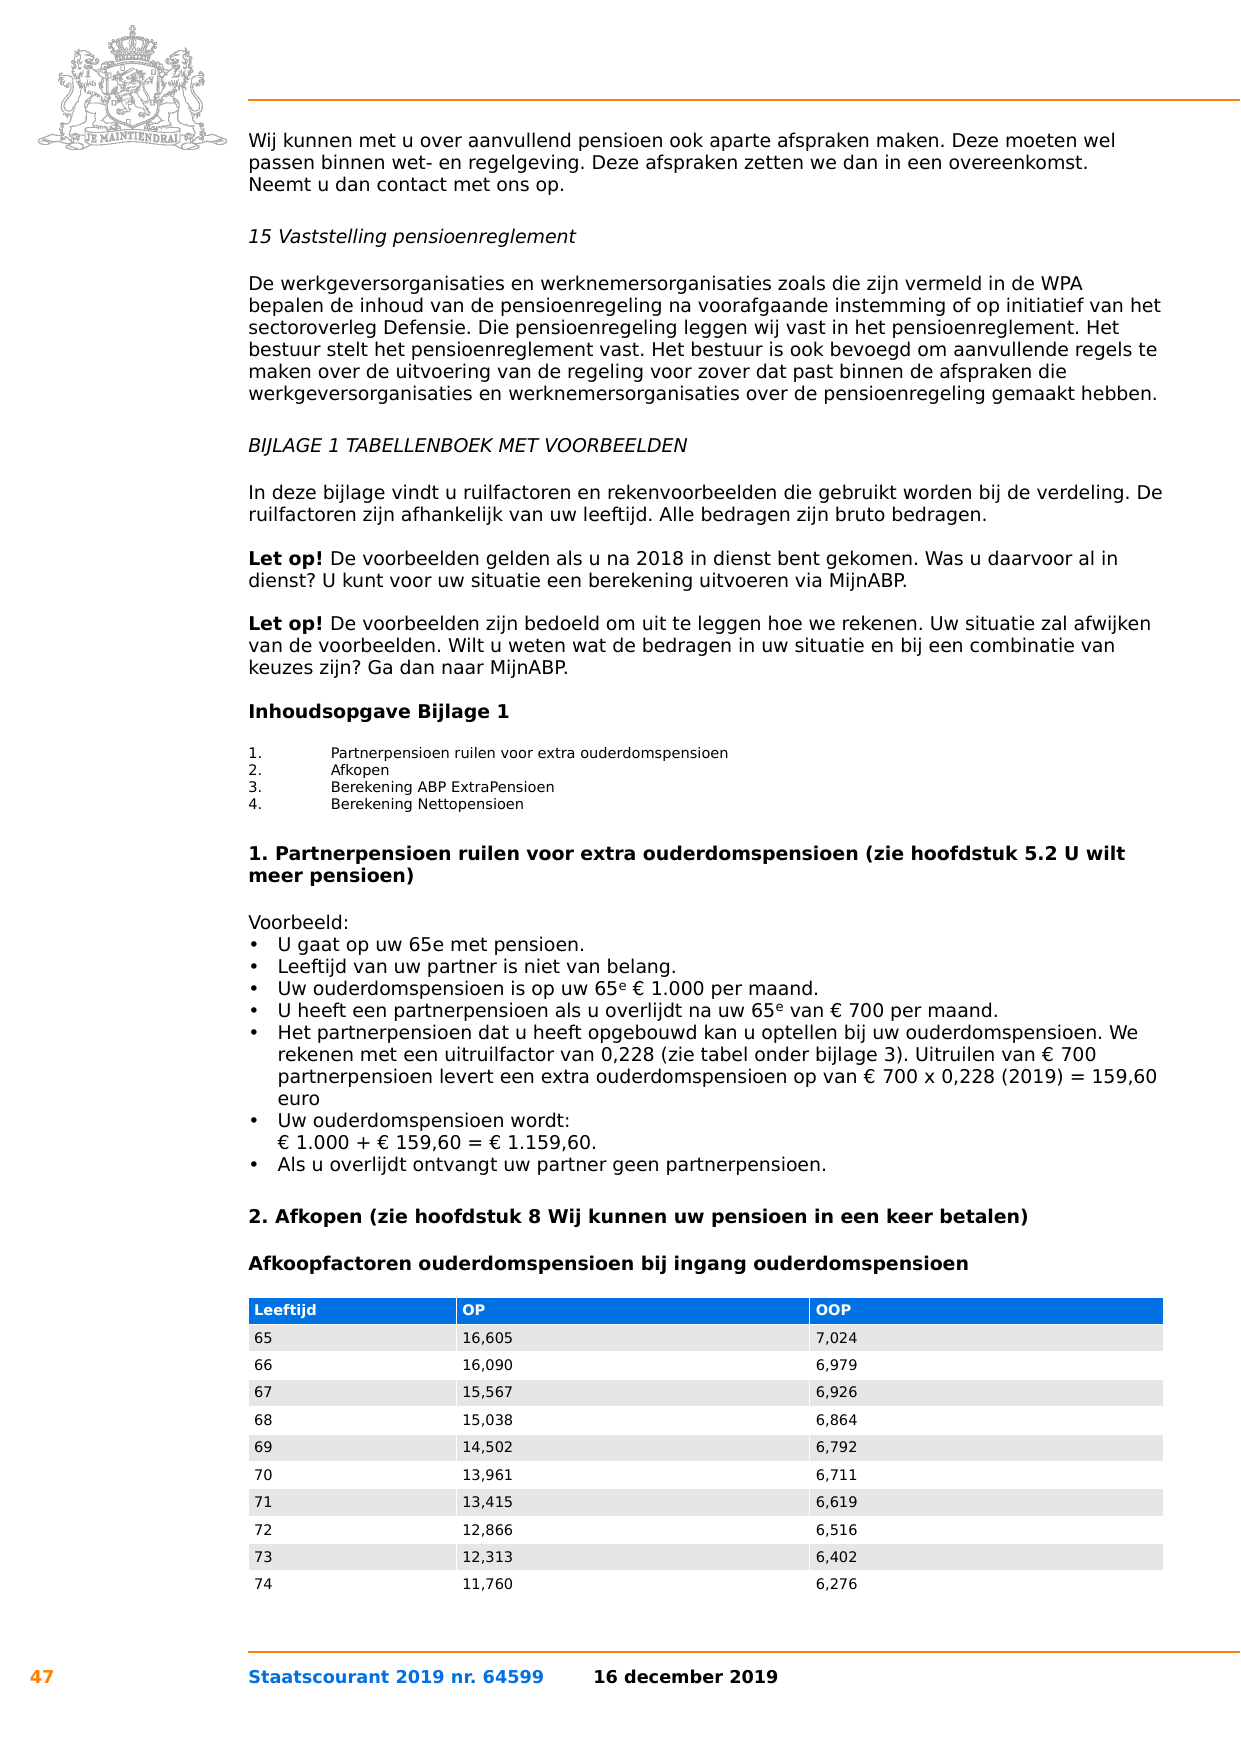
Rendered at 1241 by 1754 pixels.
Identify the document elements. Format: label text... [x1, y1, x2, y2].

table_cell 16,605 [457, 1325, 809, 1351]
text Let op! De voorbeelden gelden als u na 2018 in dienst bent gekomen. Was u daarvoor al in dienst? U kunt voor uw situatie een berekening uitvoeren via MijnABP. [248, 547, 1163, 591]
table_cell Berekening Nettopensioen [325, 796, 1163, 813]
text Voorbeeld: [248, 912, 1163, 934]
subtitle 15 Vaststelling pensioenreglement [248, 226, 1163, 248]
table_cell 66 [249, 1352, 456, 1379]
table_cell 7,024 [810, 1325, 1163, 1351]
text In deze bijlage vindt u ruilfactoren en rekenvoorbeelden die gebruikt worden bij de verdeling. De ruilfactoren zijn afhankelijk van uw leeftijd. Alle bedragen zijn bruto bedragen. [248, 482, 1163, 526]
subtitle 2. Afkopen (zie hoofdstuk 8 Wij kunnen uw pensioen in een keer betalen) [248, 1206, 1163, 1228]
table_header OP [457, 1298, 809, 1324]
table_cell 65 [249, 1325, 456, 1351]
text • U gaat op uw 65e met pensioen. [248, 934, 1163, 956]
table_cell 70 [249, 1462, 456, 1488]
subtitle 1. Partnerpensioen ruilen voor extra ouderdomspensioen (zie hoofdstuk 5.2 U wilt meer pensioen) [248, 843, 1163, 887]
text • Uw ouderdomspensioen is op uw 65e € 1.000 per maand. [248, 978, 1163, 1000]
table_cell 12,866 [457, 1517, 809, 1543]
table_cell 6,792 [810, 1435, 1163, 1461]
table_cell 6,402 [810, 1544, 1163, 1570]
table_cell 16,090 [457, 1352, 809, 1379]
table_header 1. [248, 745, 325, 762]
subtitle Afkoopfactoren ouderdomspensioen bij ingang ouderdomspensioen [248, 1253, 1163, 1274]
text • Als u overlijdt ontvangt uw partner geen partnerpensioen. [248, 1154, 1163, 1176]
text De werkgeversorganisaties en werknemersorganisaties zoals die zijn vermeld in de WPA bepalen de inhoud van de pensioenregeling na voorafgaande instemming of op initiatief van het sectoroverleg Defensie. Die pensioenregeling leggen wij vast in het pensioenreglement. Het bestuur stelt het pensioenreglement vast. Het bestuur is ook bevoegd om aanvullende regels te maken over de uitvoering van de regeling voor zover dat past binnen de afspraken die werkgeversorganisaties en werknemersorganisaties over de pensioenregeling gemaakt hebben. [248, 273, 1163, 405]
table_cell 3. [248, 779, 325, 796]
text • Het partnerpensioen dat u heeft opgebouwd kan u optellen bij uw ouderdomspensioen. We rekenen met een uitruilfactor van 0,228 (zie tabel onder bijlage 3). Uitruilen van € 700 partnerpensioen levert een extra ouderdomspensioen op van € 700 x 0,228 (2019) = 159,60 euro [248, 1022, 1163, 1110]
text Let op! De voorbeelden zijn bedoeld om uit te leggen hoe we rekenen. Uw situatie zal afwijken van de voorbeelden. Wilt u weten wat de bedragen in uw situatie en bij een combinatie van keuzes zijn? Ga dan naar MijnABP. [248, 613, 1163, 679]
picture [38, 25, 227, 150]
table_header Partnerpensioen ruilen voor extra ouderdomspensioen [325, 745, 1163, 762]
table_cell 72 [249, 1517, 456, 1543]
table_cell 6,516 [810, 1517, 1163, 1543]
table_cell 71 [249, 1489, 456, 1516]
table_cell 67 [249, 1380, 456, 1406]
text • U heeft een partnerpensioen als u overlijdt na uw 65e van € 700 per maand. [248, 1000, 1163, 1022]
text € 1.000 + € 159,60 = € 1.159,60. [277, 1132, 1163, 1154]
text Wij kunnen met u over aanvullend pensioen ook aparte afspraken maken. Deze moeten wel passen binnen wet- en regelgeving. Deze afspraken zetten we dan in een overeenkomst. [248, 130, 1163, 174]
subtitle BIJLAGE 1 TABELLENBOEK MET VOORBEELDEN [248, 435, 1163, 457]
text • Uw ouderdomspensioen wordt: [248, 1110, 1163, 1132]
text • Leeftijd van uw partner is niet van belang. [248, 956, 1163, 978]
table_cell 12,313 [457, 1544, 809, 1570]
subtitle Inhoudsopgave Bijlage 1 [248, 701, 1163, 723]
table_cell 2. [248, 762, 325, 779]
table_cell 4. [248, 796, 325, 813]
table_cell 15,038 [457, 1407, 809, 1433]
table_cell 6,276 [810, 1571, 1163, 1598]
table_cell 6,619 [810, 1489, 1163, 1516]
text Neemt u dan contact met ons op. [248, 174, 1163, 196]
table_cell 69 [249, 1435, 456, 1461]
table_cell 6,926 [810, 1380, 1163, 1406]
table_cell 15,567 [457, 1380, 809, 1406]
table_header Leeftijd [249, 1298, 456, 1324]
table_cell 11,760 [457, 1571, 809, 1598]
table_cell Berekening ABP ExtraPensioen [325, 779, 1163, 796]
table_cell Afkopen [325, 762, 1163, 779]
table_cell 13,961 [457, 1462, 809, 1488]
table_cell 6,711 [810, 1462, 1163, 1488]
table_cell 6,979 [810, 1352, 1163, 1379]
table_cell 13,415 [457, 1489, 809, 1516]
table_cell 74 [249, 1571, 456, 1598]
table_cell 68 [249, 1407, 456, 1433]
table_cell 6,864 [810, 1407, 1163, 1433]
table_cell 73 [249, 1544, 456, 1570]
table_cell 14,502 [457, 1435, 809, 1461]
table_header OOP [810, 1298, 1163, 1324]
